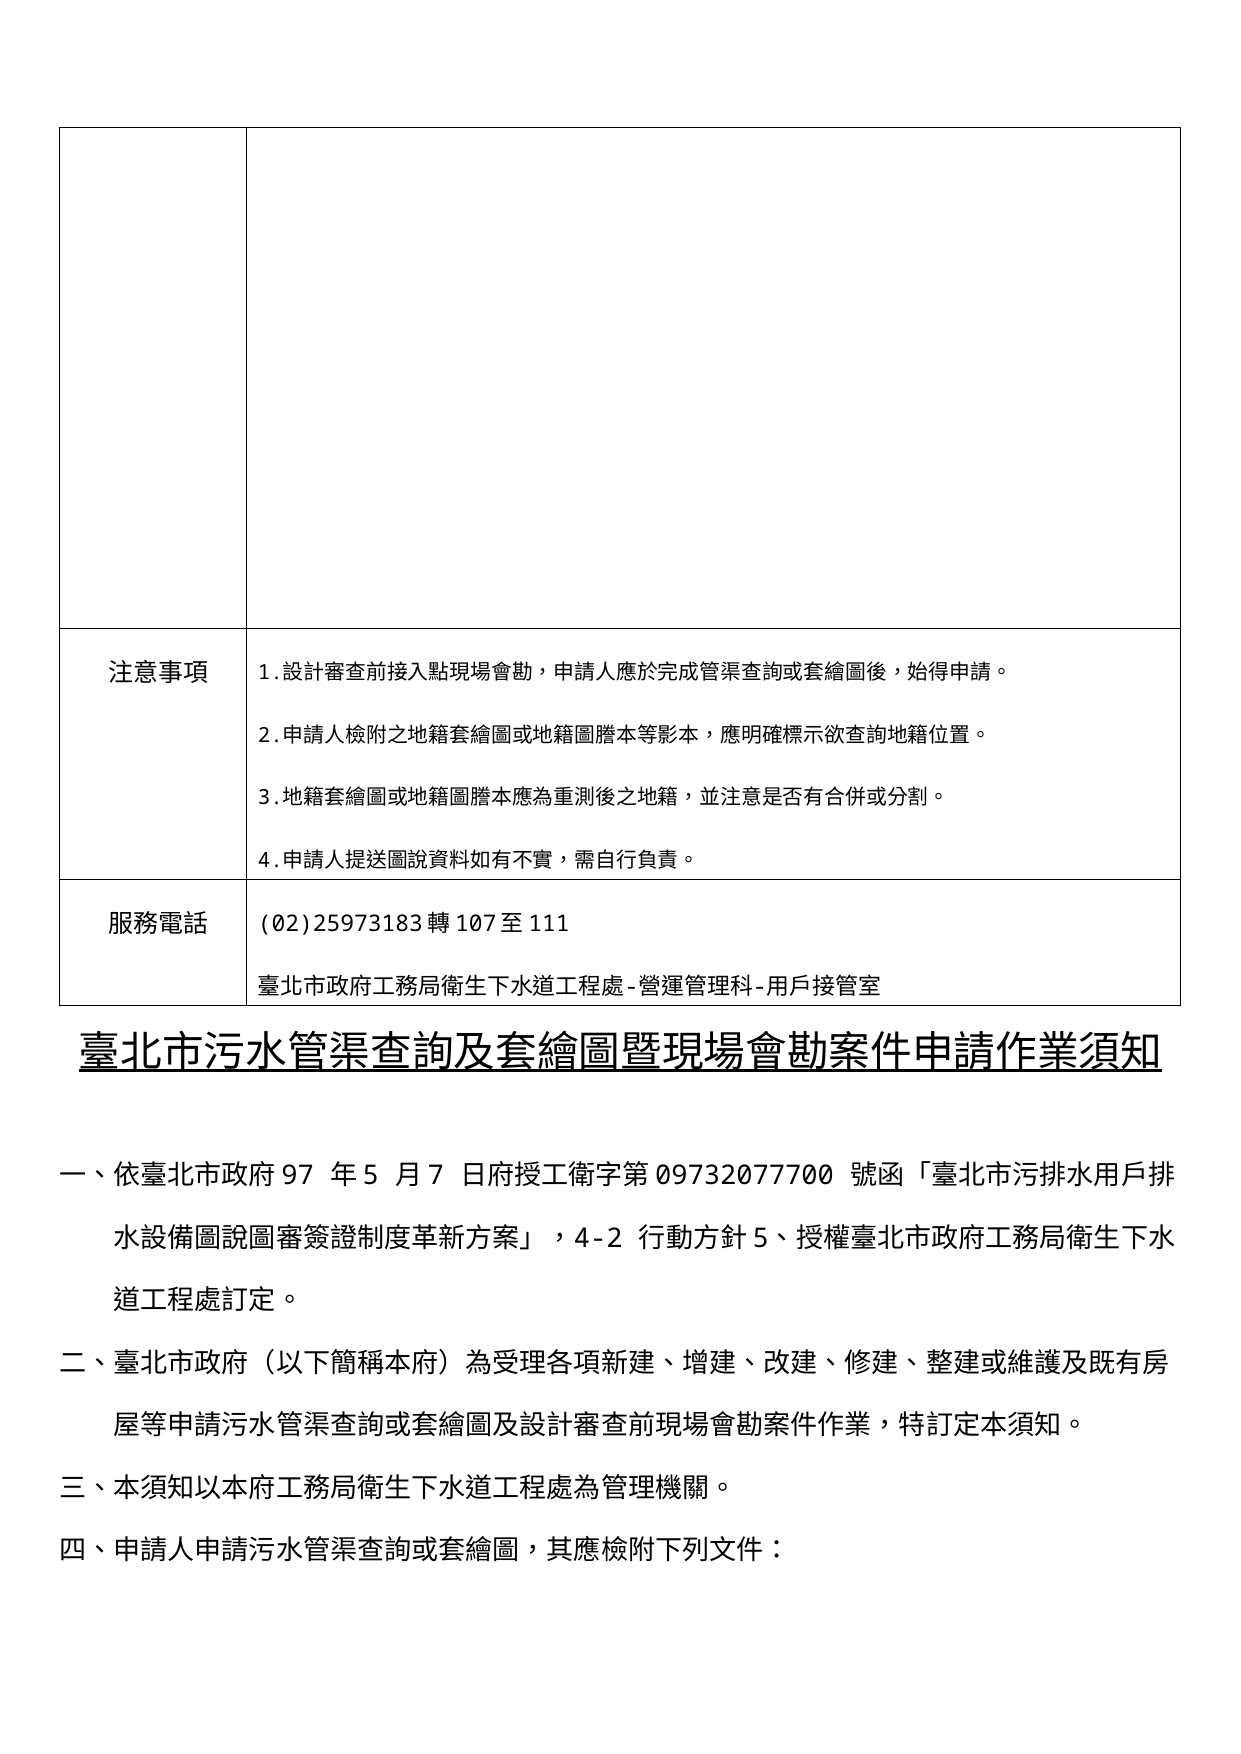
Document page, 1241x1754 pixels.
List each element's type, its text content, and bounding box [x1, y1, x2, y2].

text 一、依臺北市政府97 年5 月7 日府授工衛字第09732077700 號函「臺北市污排水用戶排水設備圖說圖審簽證制度革新方案」，4-2 行動方針5、授權臺北市政府工務局衛生下水道工程處訂定。 [59, 1131, 1181, 1319]
table_cell 服務電話 [60, 880, 246, 1005]
table_cell (申（請申請人依申請項目填寫相關事項內容，無則免填） [247, 128, 1180, 628]
text 臺北市污水管渠查詢及套繪圖暨現場會勘案件申請作業須知 [59, 1006, 1181, 1069]
text 三、本須知以本府工務局衛生下水道工程處為管理機關。 [59, 1444, 1181, 1506]
table_cell 1.設計審查前接入點現場會勘，申請人應於完成管渠查詢或套繪圖後，始得申請。 2.申請人檢附之地籍套繪圖或地籍圖謄本等影本，應明確標示欲查詢地籍位置。 3.地籍套繪圖或地籍圖謄本應為重測後之地籍，並注意是否有合併或分割。 4.申請人提送圖說資料如有不實，需自行負責。 [247, 629, 1180, 879]
text 二、臺北市政府（以下簡稱本府）為受理各項新建、增建、改建、修建、整建或維護及既有房屋等申請污水管渠查詢或套繪圖及設計審查前現場會勘案件作業，特訂定本須知。 [59, 1319, 1181, 1444]
table_cell 內容說明 [60, 128, 246, 628]
table_cell 注意事項 [60, 629, 246, 879]
table_cell (02)25973183轉107至111 臺北市政府工務局衛生下水道工程處-營運管理科-用戶接管室 [247, 880, 1180, 1005]
text 四、申請人申請污水管渠查詢或套繪圖，其應檢附下列文件： [59, 1506, 1181, 1569]
